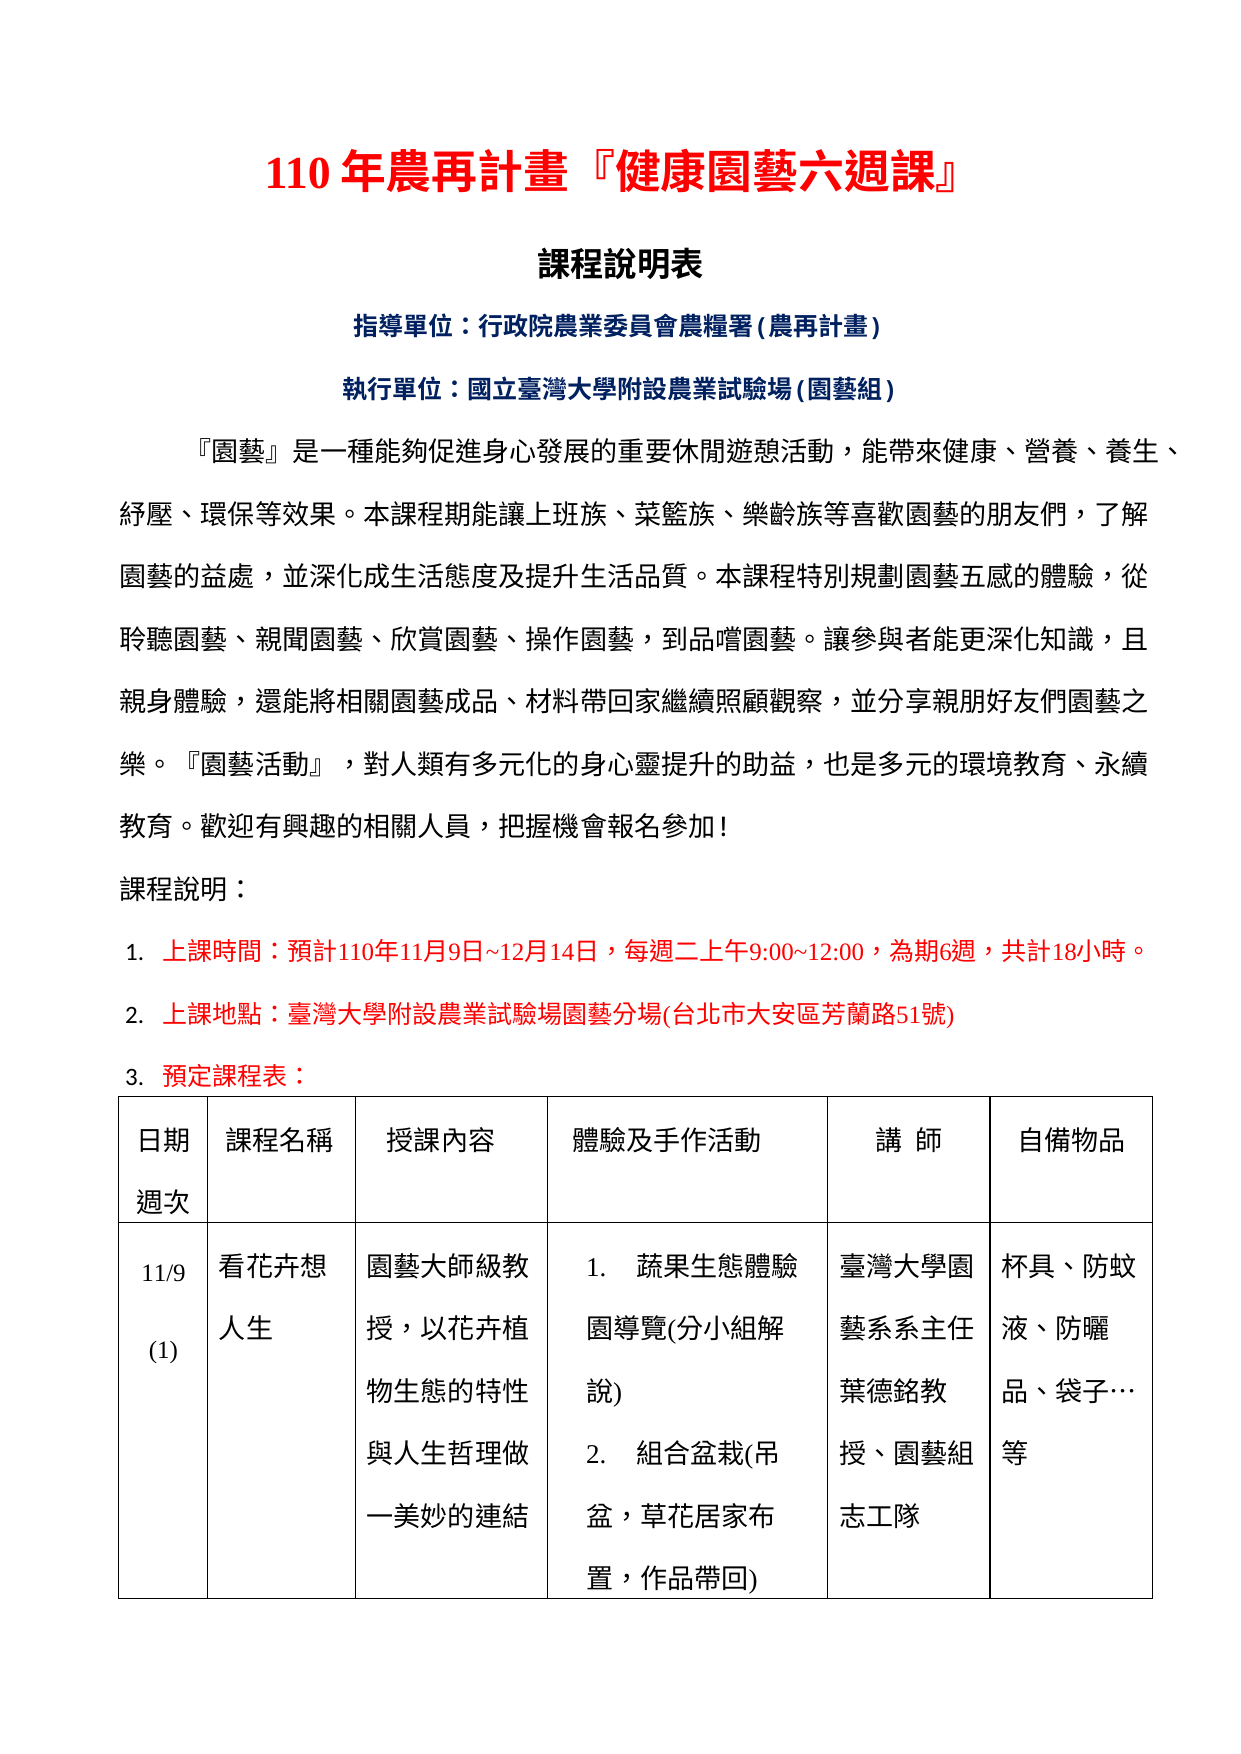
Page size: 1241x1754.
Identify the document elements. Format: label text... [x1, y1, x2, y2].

table_cell 蔬果生態體驗園導覽(分小組解說) 組合盆栽(吊盆，草花居家布置，作品帶回) [548, 1223, 827, 1598]
table_cell 杯具、防蚊液、防曬品、袋子…等 [991, 1223, 1152, 1598]
text 執行單位：國立臺灣大學附設農業試驗場(園藝組) [75, 346, 1165, 408]
table_header 課程名稱 [208, 1097, 355, 1222]
text 指導單位：行政院農業委員會農糧署(農再計畫) [60, 283, 1165, 346]
text 課程說明： [119, 846, 1165, 908]
table_cell 園藝大師級教授，以花卉植物生態的特性與人生哲理做一美妙的連結 [356, 1223, 547, 1598]
table_header 日期 週次 [119, 1097, 207, 1222]
table_cell 臺灣大學園藝系系主任葉德銘教授、園藝組志工隊 [828, 1223, 989, 1598]
list 預定課程表： [125, 1033, 1165, 1096]
text 110年農再計畫『健康園藝六週課』 [60, 96, 1165, 221]
table_header 授課內容 [356, 1097, 547, 1222]
table_cell 11/9 (1) [119, 1223, 207, 1598]
list 上課地點：臺灣大學附設農業試驗場園藝分場(台北市大安區芳蘭路51號) [125, 971, 1165, 1033]
table_header 自備物品 [991, 1097, 1152, 1222]
text 課程說明表 [60, 221, 1165, 283]
table_header 體驗及手作活動 [548, 1097, 827, 1222]
table_header 講 師 [828, 1097, 989, 1222]
text 『園藝』是一種能夠促進身心發展的重要休閒遊憩活動，能帶來健康、營養、養生、紓壓、環保等效果。本課程期能讓上班族、菜籃族、樂齡族等喜歡園藝的朋友們，了解園藝的益處，並深化成生活態度及提升生活品質。本課程特別規劃園藝五感的體驗，從聆聽園藝、親聞園藝、欣賞園藝、操作園藝，到品嚐園藝。讓參與者能更深化知識，且親身體驗，還能將相關園藝成品、材料帶回家繼續照顧觀察，並分享親朋好友們園藝之樂。『園藝活動』，對人類有多元化的身心靈提升的助益，也是多元的環境教育、永續教育。歡迎有興趣的相關人員，把握機會報名參加! [119, 408, 1165, 846]
list 上課時間：預計110年11月9日~12月14日，每週二上午9:00~12:00，為期6週，共計18小時。 [125, 908, 1165, 971]
table_cell 看花卉想人生 [208, 1223, 355, 1598]
